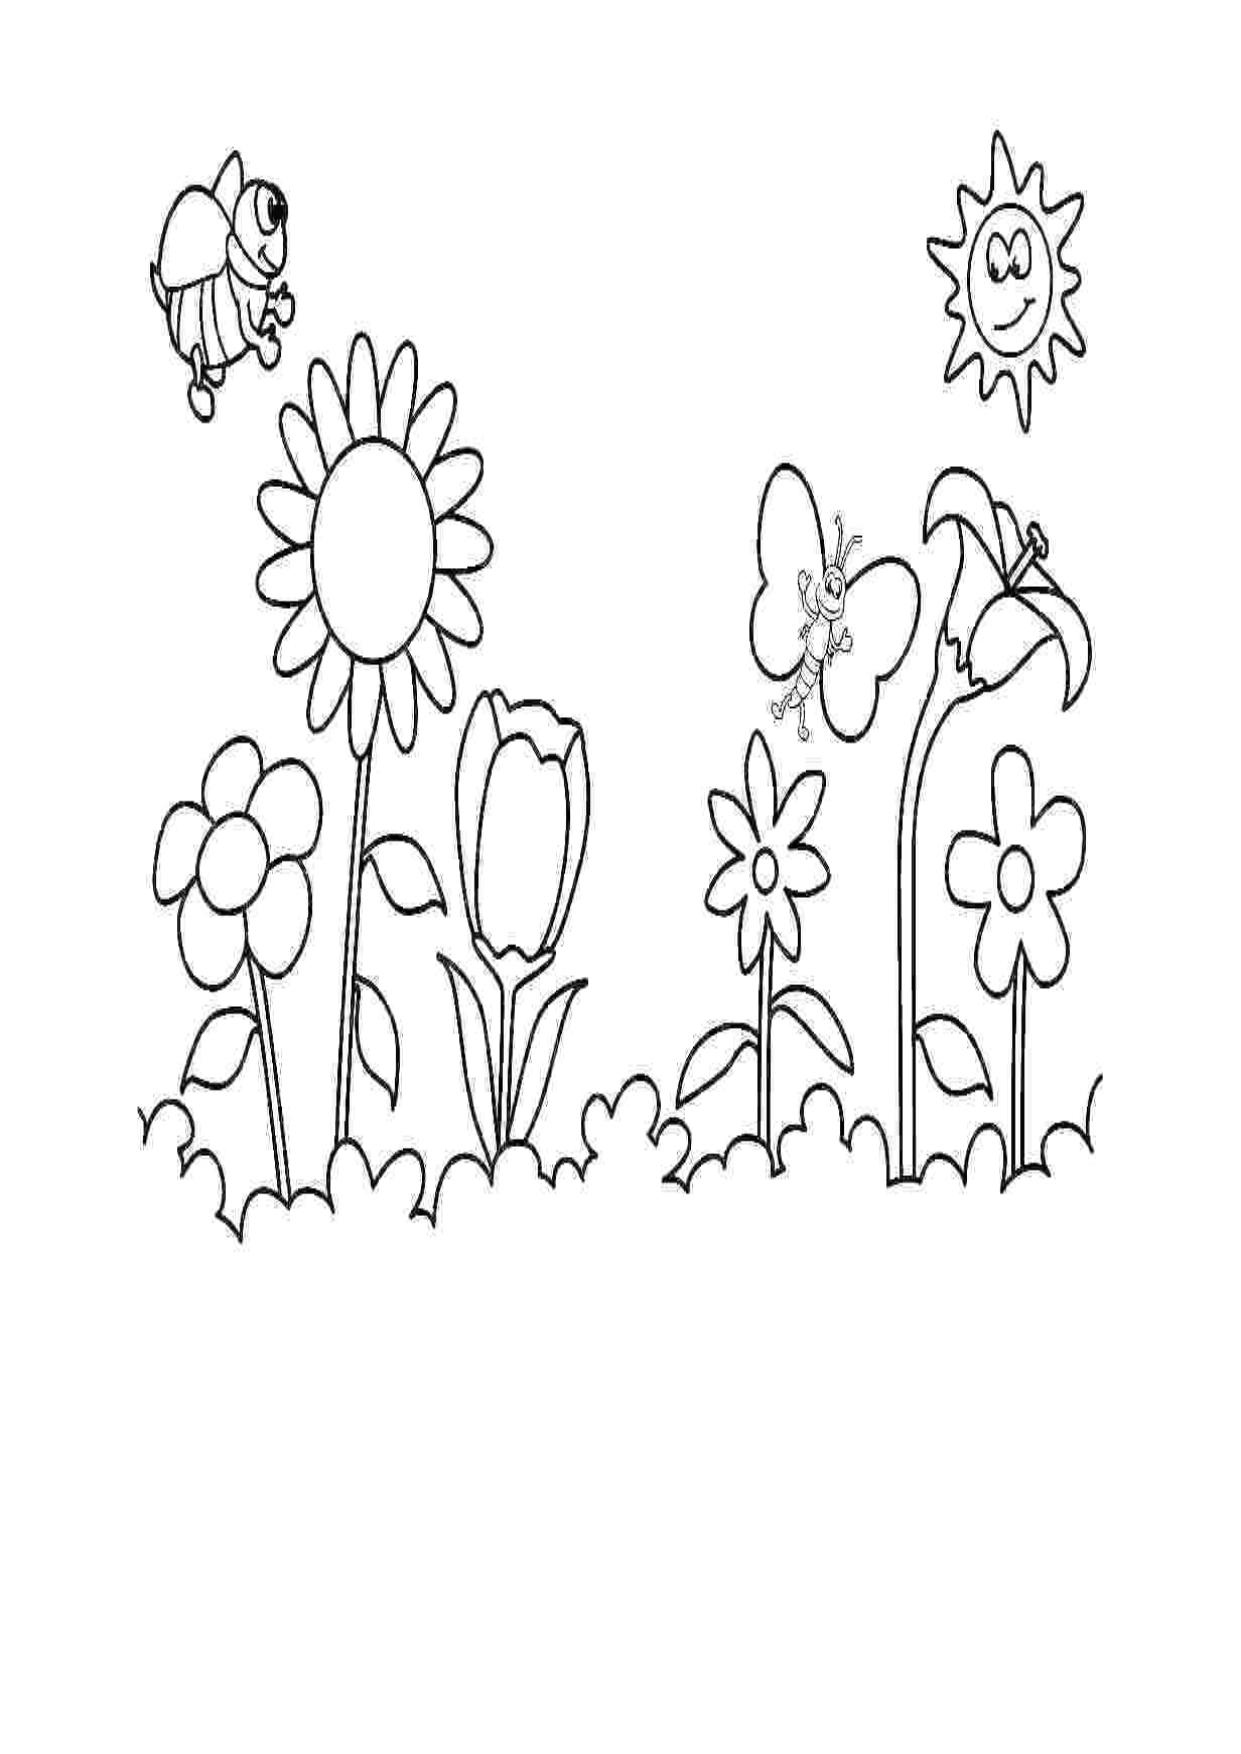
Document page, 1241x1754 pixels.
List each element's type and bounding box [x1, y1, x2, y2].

picture [137, 118, 1103, 1256]
